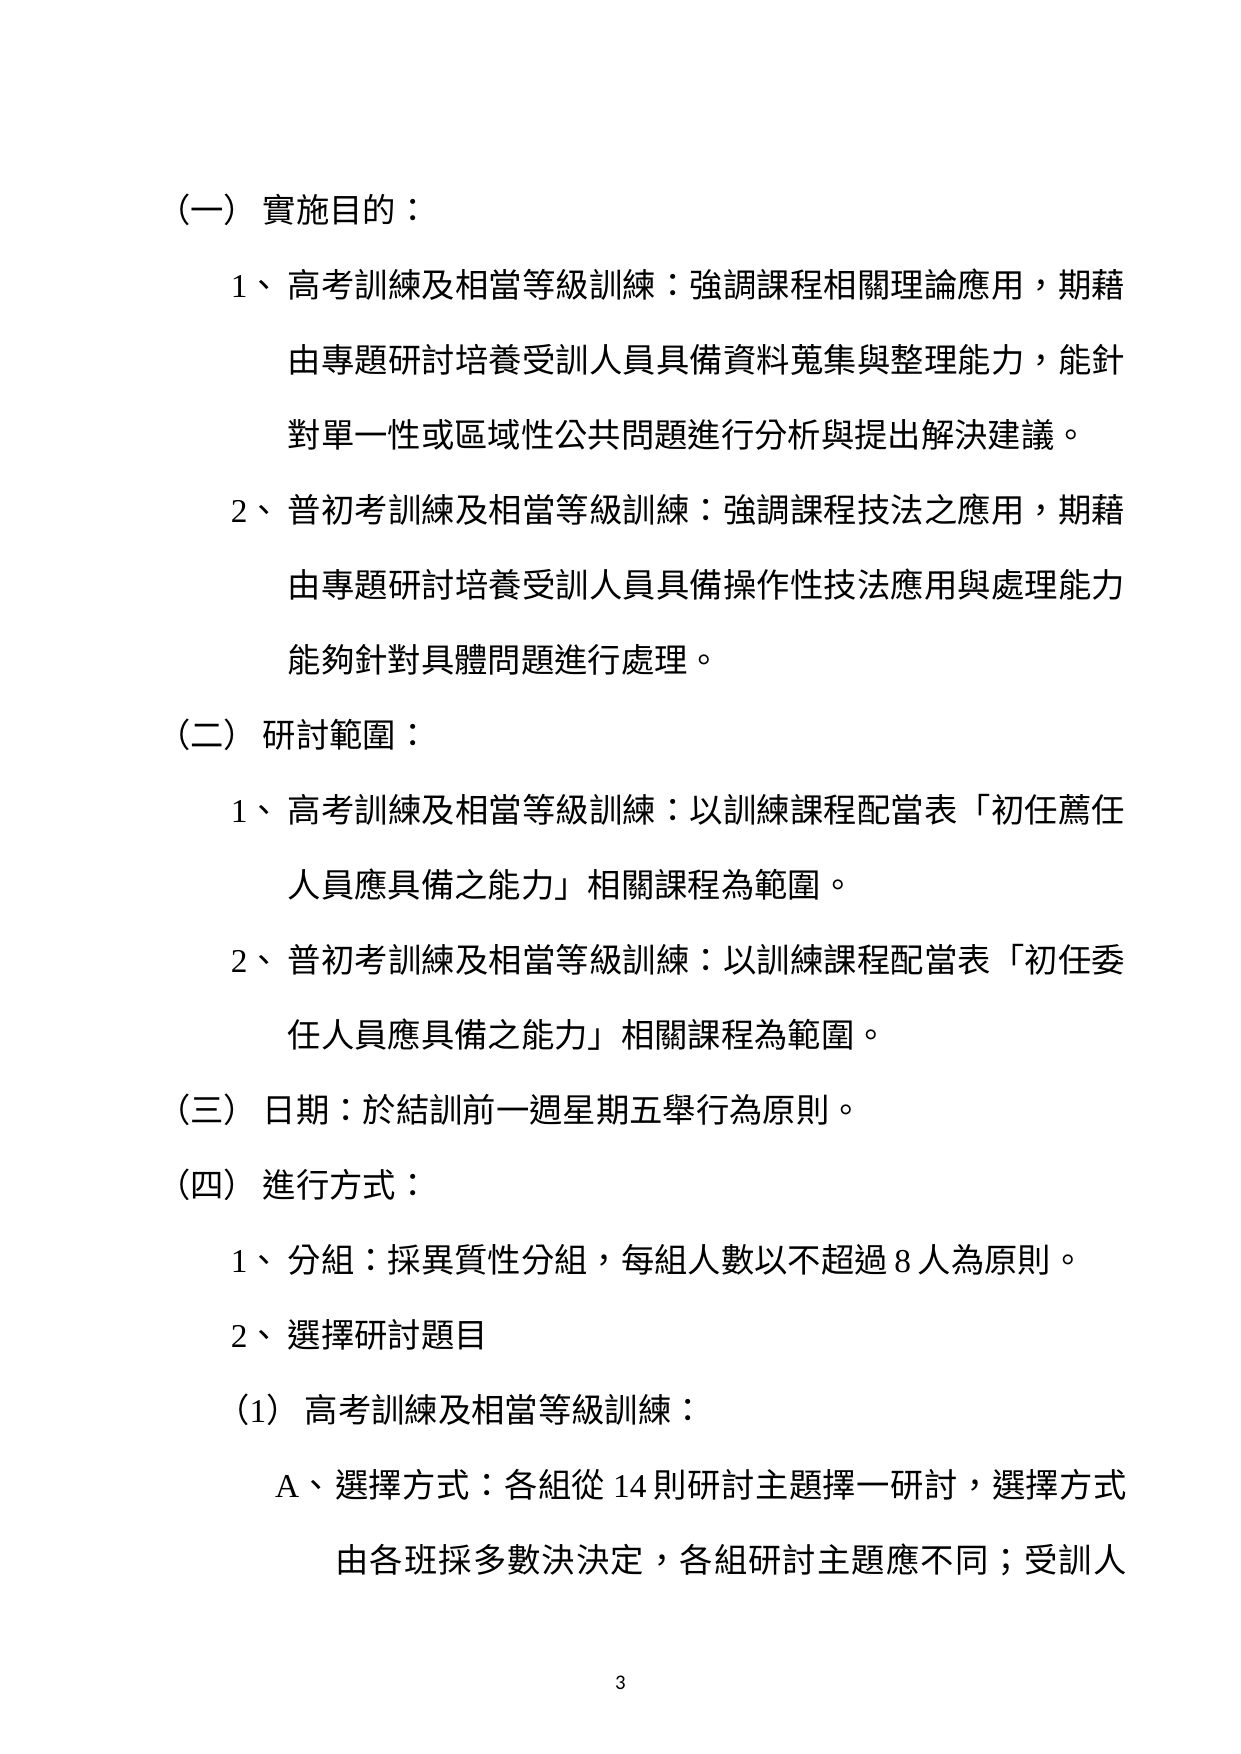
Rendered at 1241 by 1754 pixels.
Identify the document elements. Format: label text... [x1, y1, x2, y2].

list 高考訓練及相當等級訓練： [216, 1364, 1128, 1439]
list 日期：於結訓前一週星期五舉行為原則。 [157, 1064, 1128, 1139]
list 高考訓練及相當等級訓練：以訓練課程配當表「初任薦任人員應具備之能力」相關課程為範圍。 [231, 764, 1128, 914]
list 分組：採異質性分組，每組人數以不超過8人為原則。 [231, 1214, 1128, 1289]
list 研討範圍： [157, 689, 1128, 764]
list 選擇方式：各組從14則研討主題擇一研討，選擇方式由各班採多數決決定，各組研討主題應不同；受訓人 [275, 1439, 1128, 1589]
list 進行方式： [157, 1139, 1128, 1214]
list 普初考訓練及相當等級訓練：以訓練課程配當表「初任委任人員應具備之能力」相關課程為範圍。 [231, 914, 1128, 1064]
list 高考訓練及相當等級訓練：強調課程相關理論應用，期藉由專題研討培養受訓人員具備資料蒐集與整理能力，能針對單一性或區域性公共問題進行分析與提出解決建議。 [231, 239, 1128, 464]
list 普初考訓練及相當等級訓練：強調課程技法之應用，期藉由專題研討培養受訓人員具備操作性技法應用與處理能力，能夠針對具體問題進行處理。 [231, 464, 1128, 689]
list 選擇研討題目 [231, 1289, 1128, 1364]
list 實施目的： [157, 164, 1128, 239]
